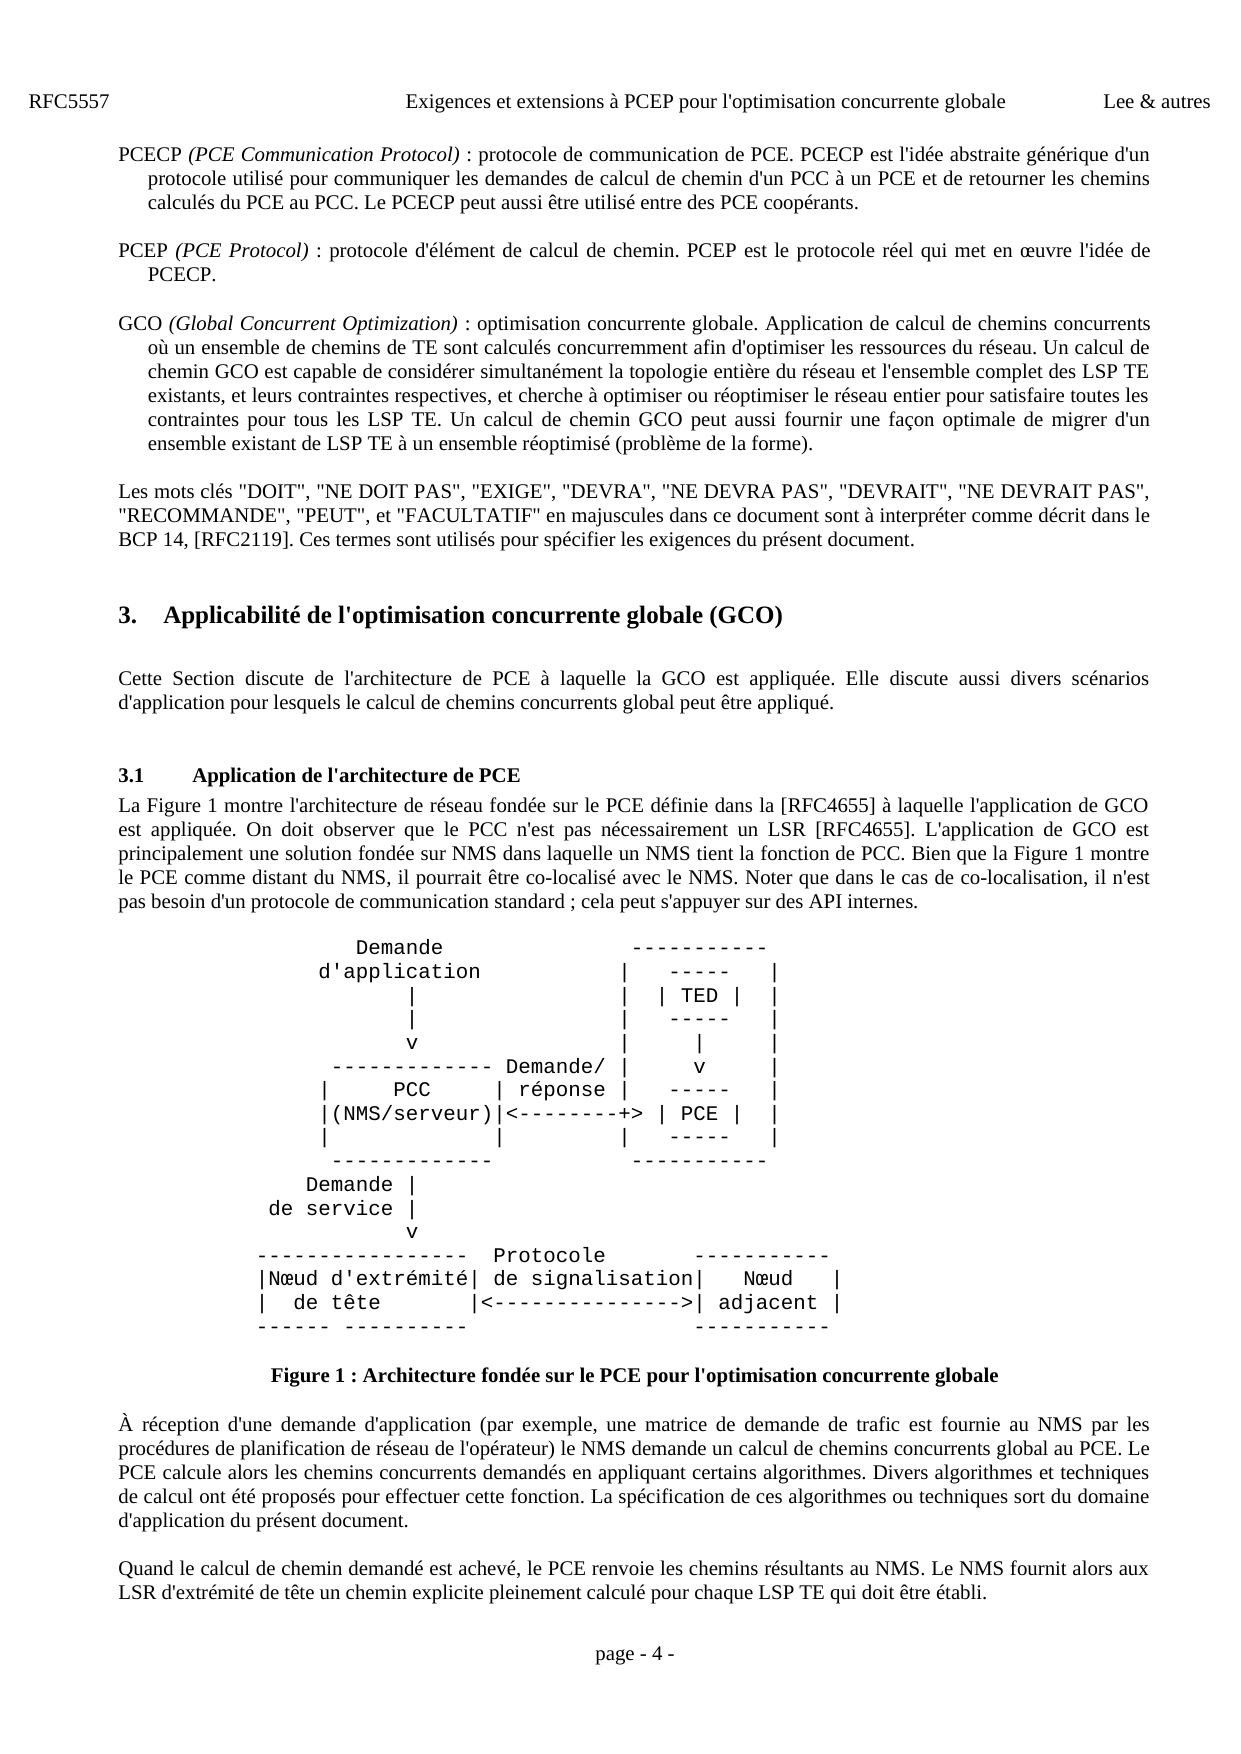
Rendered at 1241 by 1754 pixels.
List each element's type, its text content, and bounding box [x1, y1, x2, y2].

text Les mots clés "DOIT", "NE DOIT PAS", "EXIGE", "DEVRA", "NE DEVRA PAS", "DEVRAIT", "NE DEVRAIT PAS", "RECOMMANDE", "PEUT", et "FACULTATIF" en majuscules dans ce document sont à interpréter comme décrit dans le BCP 14, [RFC2119]. Ces termes sont utilisés pour spécifier les exigences du présent document. [118, 479, 1151, 551]
subtitle Figure 1 : Architecture fondée sur le PCE pour l'optimisation concurrente globale [118, 1363, 1151, 1387]
text v | | | [118, 1032, 1151, 1056]
text Quand le calcul de chemin demandé est achevé, le PCE renvoie les chemins résultants au NMS. Le NMS fournit alors aux LSR d'extrémité de tête un chemin explicite pleinement calculé pour chaque LSP TE qui doit être établi. [118, 1556, 1151, 1604]
text | | | ----- | [118, 1127, 1151, 1150]
text |(NMS/serveur)|<--------+> | PCE | | [118, 1103, 1151, 1127]
text d'application | ----- | [118, 961, 1151, 985]
text À réception d'une demande d'application (par exemple, une matrice de demande de trafic est fournie au NMS par les procédures de planification de réseau de l'opérateur) le NMS demande un calcul de chemins concurrents global au PCE. Le PCE calcule alors les chemins concurrents demandés en appliquant certains algorithmes. Divers algorithmes et techniques de calcul ont été proposés pour effectuer cette fonction. La spécification de ces algorithmes ou techniques sort du domaine d'application du présent document. [118, 1412, 1151, 1532]
subtitle 3. Applicabilité de l'optimisation concurrente globale (GCO) [118, 600, 1151, 629]
text | de tête |<--------------->| adjacent | [118, 1292, 1151, 1316]
text ------ ---------- ----------- [118, 1316, 1151, 1339]
text Demande ----------- [118, 937, 1151, 961]
text La Figure 1 montre l'architecture de réseau fondée sur le PCE définie dans la [RFC4655] à laquelle l'application de GCO est appliquée. On doit observer que le PCC n'est pas nécessairement un LSR [RFC4655]. L'application de GCO est principalement une solution fondée sur NMS dans laquelle un NMS tient la fonction de PCC. Bien que la Figure 1 montre le PCE comme distant du NMS, il pourrait être co-localisé avec le NMS. Noter que dans le cas de co-localisation, il n'est pas besoin d'un protocole de communication standard ; cela peut s'appuyer sur des API internes. [118, 793, 1151, 913]
text |Nœud d'extrémité| de signalisation| Nœud | [118, 1268, 1151, 1292]
text | PCC | réponse | ----- | [118, 1079, 1151, 1103]
text GCO (Global Concurrent Optimization) : optimisation concurrente globale. Application de calcul de chemins concurrents où un ensemble de chemins de TE sont calculés concurremment afin d'optimiser les ressources du réseau. Un calcul de chemin GCO est capable de considérer simultanément la topologie entière du réseau et l'ensemble complet des LSP TE existants, et leurs contraintes respectives, et cherche à optimiser ou réoptimiser le réseau entier pour satisfaire toutes les contraintes pour tous les LSP TE. Un calcul de chemin GCO peut aussi fournir une façon optimale de migrer d'un ensemble existant de LSP TE à un ensemble réoptimisé (problème de la forme). [118, 311, 1151, 455]
text | | | TED | | [118, 985, 1151, 1008]
text PCECP (PCE Communication Protocol) : protocole de communication de PCE. PCECP est l'idée abstraite générique d'un protocole utilisé pour communiquer les demandes de calcul de chemin d'un PCC à un PCE et de retourner les chemins calculés du PCE au PCC. Le PCECP peut aussi être utilisé entre des PCE coopérants. [118, 142, 1151, 214]
text ----------------- Protocole ----------- [118, 1245, 1151, 1268]
text de service | [118, 1197, 1151, 1221]
text Demande | [118, 1174, 1151, 1197]
text ------------- Demande/ | v | [118, 1056, 1151, 1079]
text ------------- ----------- [118, 1150, 1151, 1174]
text v [118, 1221, 1151, 1245]
text | | ----- | [118, 1008, 1151, 1032]
text Cette Section discute de l'architecture de PCE à laquelle la GCO est appliquée. Elle discute aussi divers scénarios d'application pour lesquels le calcul de chemins concurrents global peut être appliqué. [118, 666, 1151, 714]
subtitle 3.1 Application de l'architecture de PCE [118, 763, 1151, 787]
text PCEP (PCE Protocol) : protocole d'élément de calcul de chemin. PCEP est le protocole réel qui met en œuvre l'idée de PCECP. [118, 238, 1151, 286]
